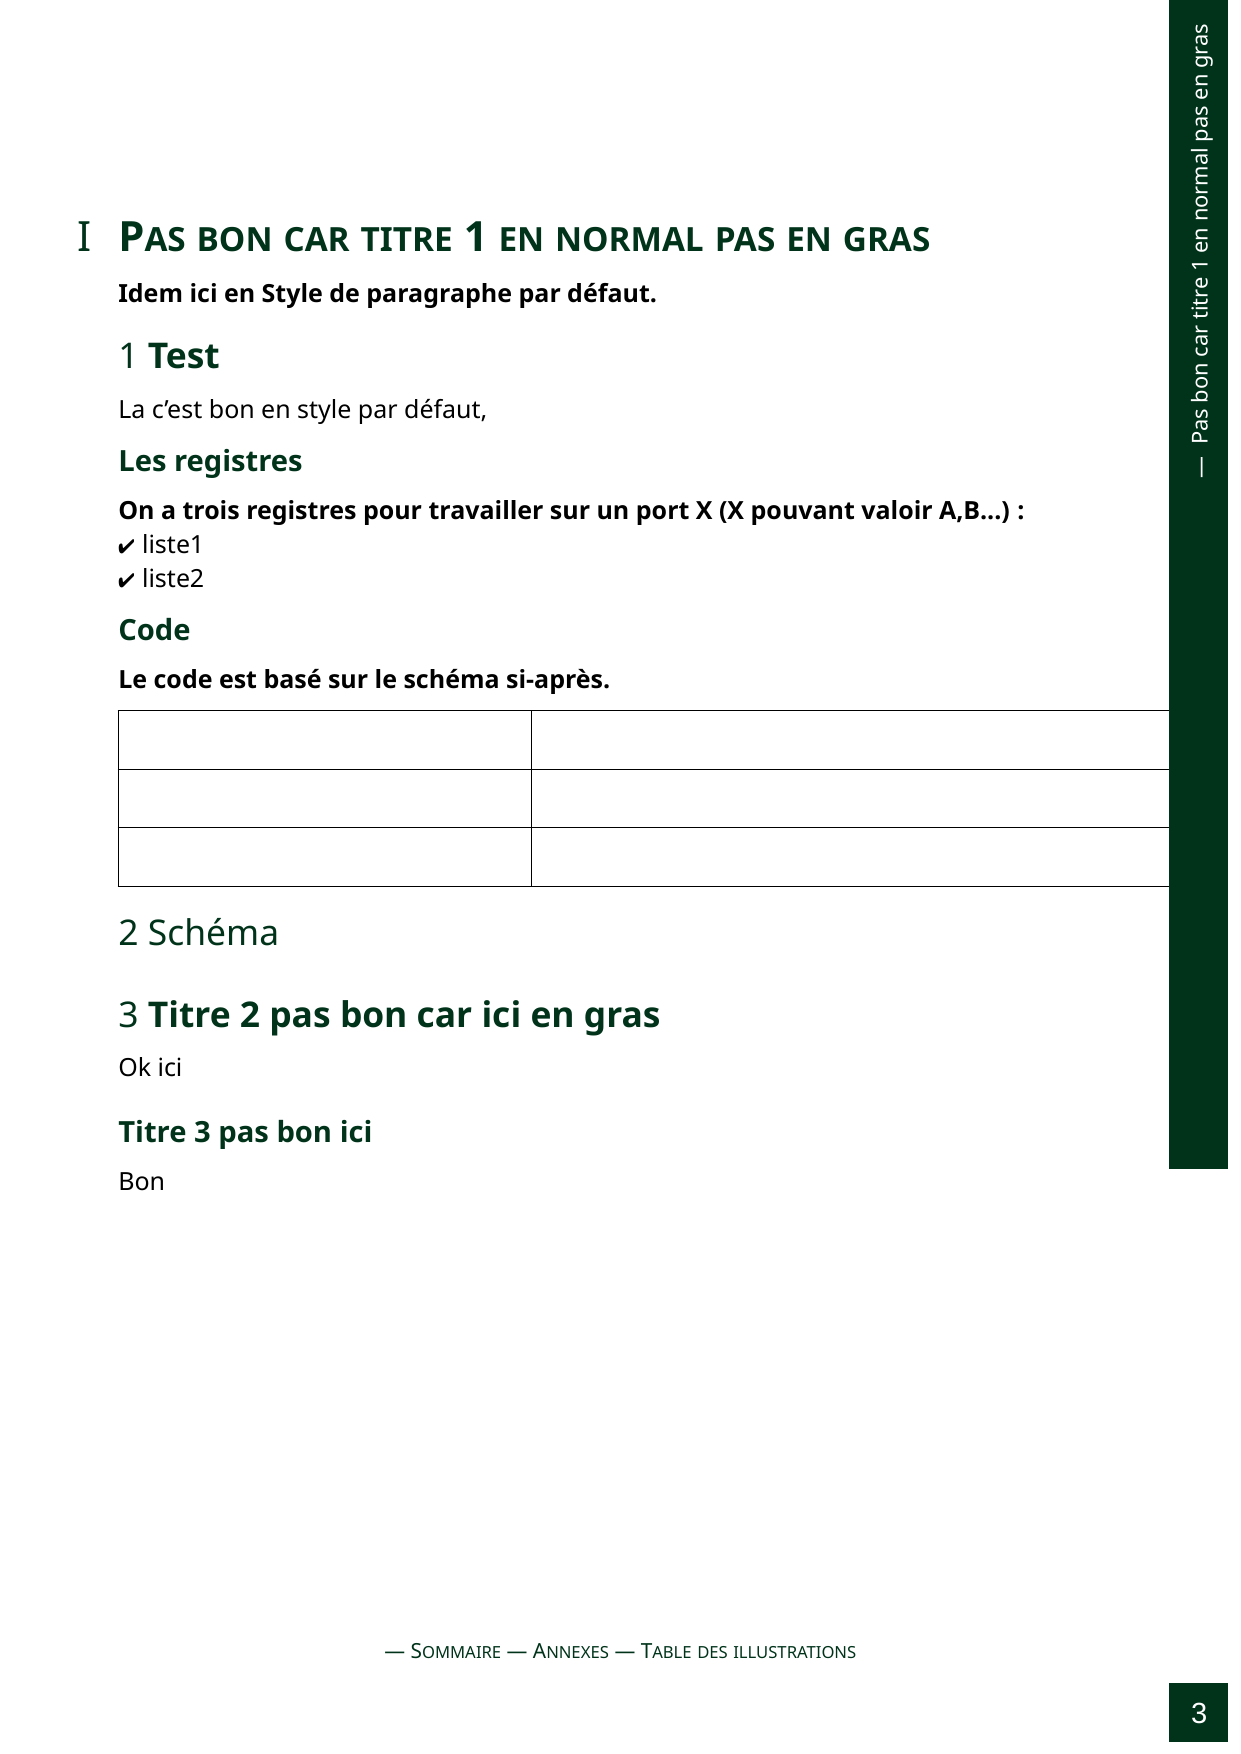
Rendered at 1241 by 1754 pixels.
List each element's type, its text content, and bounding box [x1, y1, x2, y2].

subtitle Pas bon car titre 1 en normal pas en gras [77, 207, 1122, 263]
subtitle Code [118, 609, 1122, 649]
subtitle Les registres [118, 440, 1122, 480]
subtitle Test [118, 331, 1122, 379]
text On a trois registres pour travailler sur un port X (X pouvant valoir A,B...) : [118, 492, 1122, 526]
table_cell [119, 770, 531, 827]
subtitle Schéma [118, 908, 1122, 956]
table_cell [532, 770, 1169, 827]
table_header [119, 711, 531, 769]
text Idem ici en Style de paragraphe par défaut. [118, 276, 1122, 310]
text La c’est bon en style par défaut, [118, 392, 1122, 426]
text Bon [118, 1163, 1122, 1197]
text Ok ici [118, 1050, 1122, 1084]
subtitle Titre 3 pas bon ici [118, 1111, 1122, 1151]
table_cell [119, 828, 531, 886]
text Le code est basé sur le schéma si-après. [118, 661, 1122, 695]
table_header [532, 711, 1169, 769]
subtitle Titre 2 pas bon car ici en gras [118, 989, 1122, 1038]
list liste1 [118, 526, 1122, 561]
list liste2 [118, 561, 1122, 594]
table_cell [532, 828, 1169, 886]
